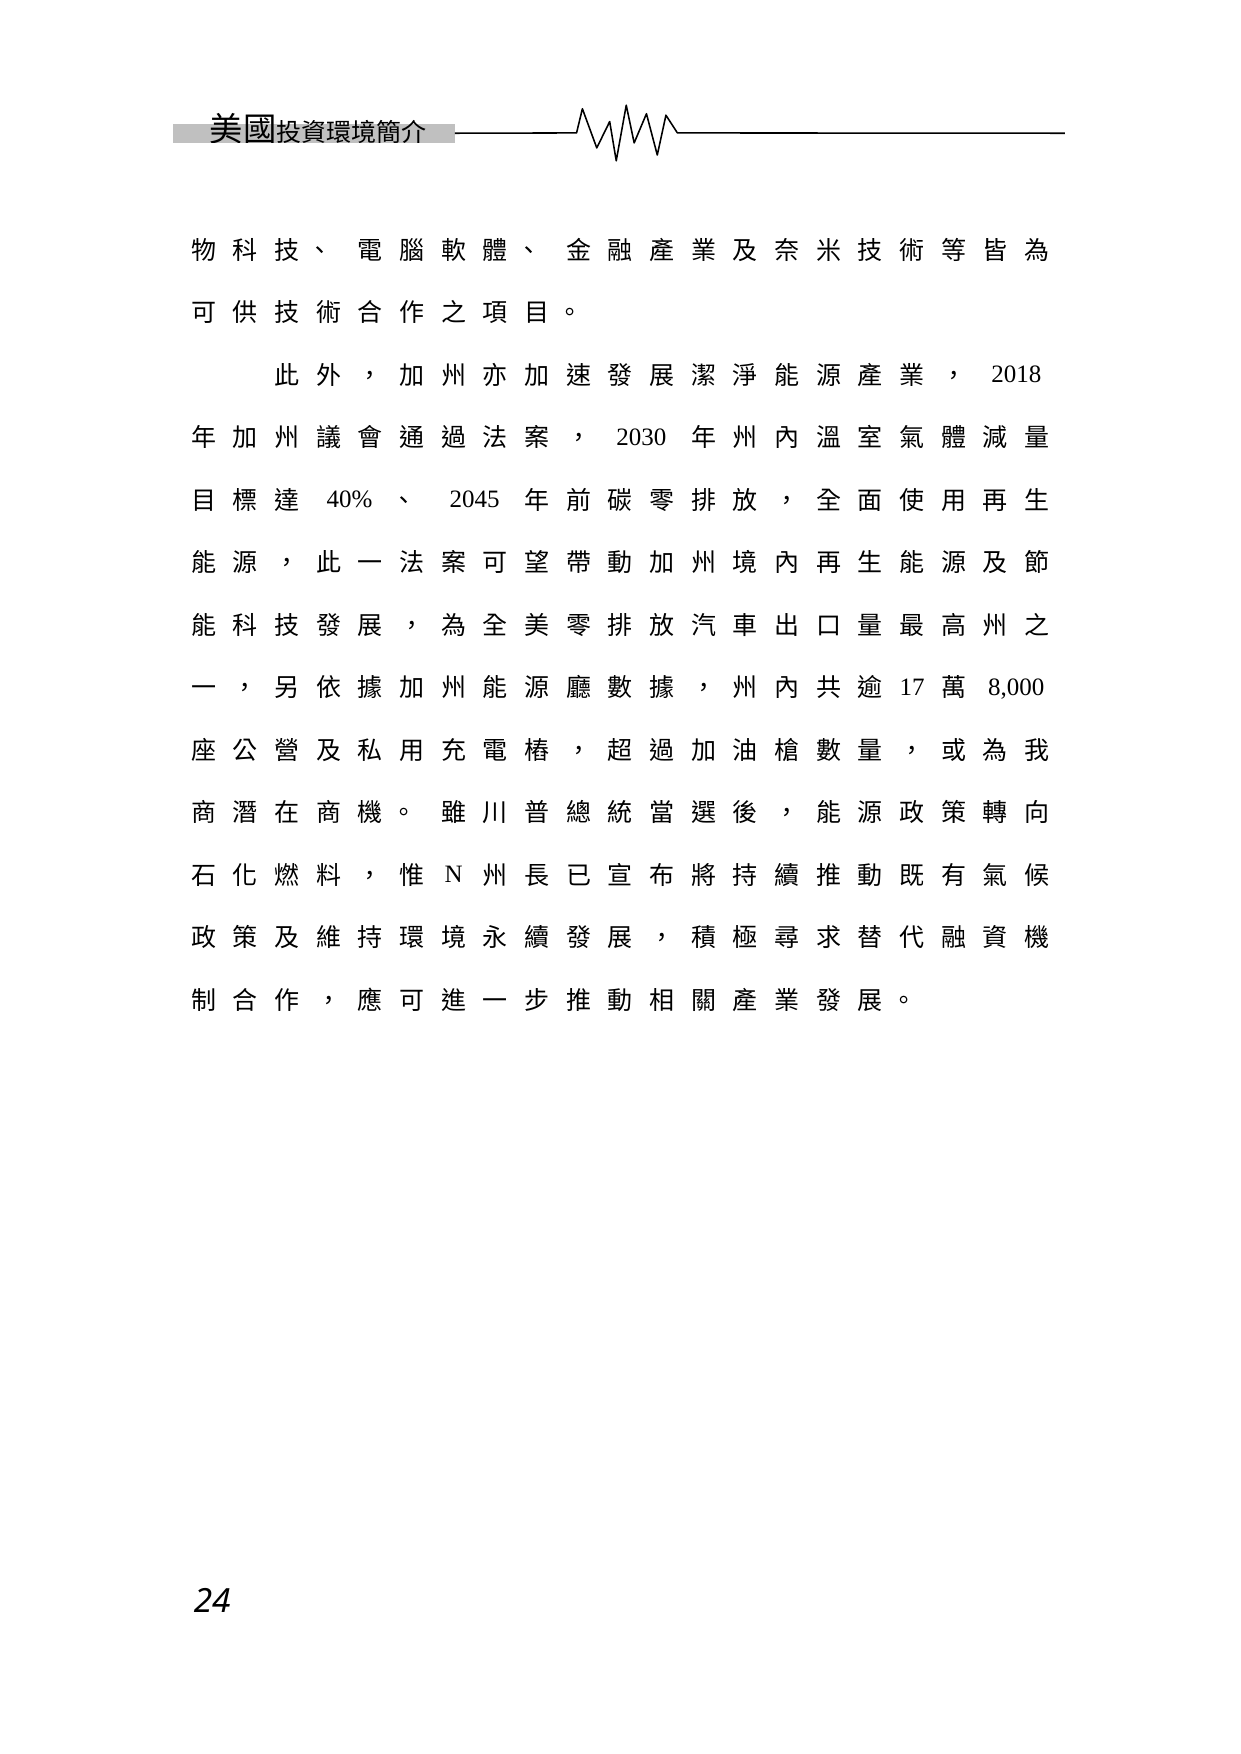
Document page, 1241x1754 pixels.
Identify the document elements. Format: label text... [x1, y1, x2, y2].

text 物科技、電腦軟體、金融產業及奈米技術等皆為可供技術合作之項目。 [183, 207, 1058, 332]
text 此外，加州亦加速發展潔淨能源產業，2018年加州議會通過法案，2030年州內溫室氣體減量目標達40%、2045年前碳零排放，全面使用再生能源，此一法案可望帶動加州境內再生能源及節能科技發展，為全美零排放汽車出口量最高州之一，另依據加州能源廳數據，州內共逾17萬8,000座公營及私用充電樁，超過加油槍數量，或為我商潛在商機。雖川普總統當選後，能源政策轉向石化燃料，惟N州長已宣布將持續推動既有氣候政策及維持環境永續發展，積極尋求替代融資機制合作，應可進一步推動相關產業發展。 [183, 332, 1058, 1019]
